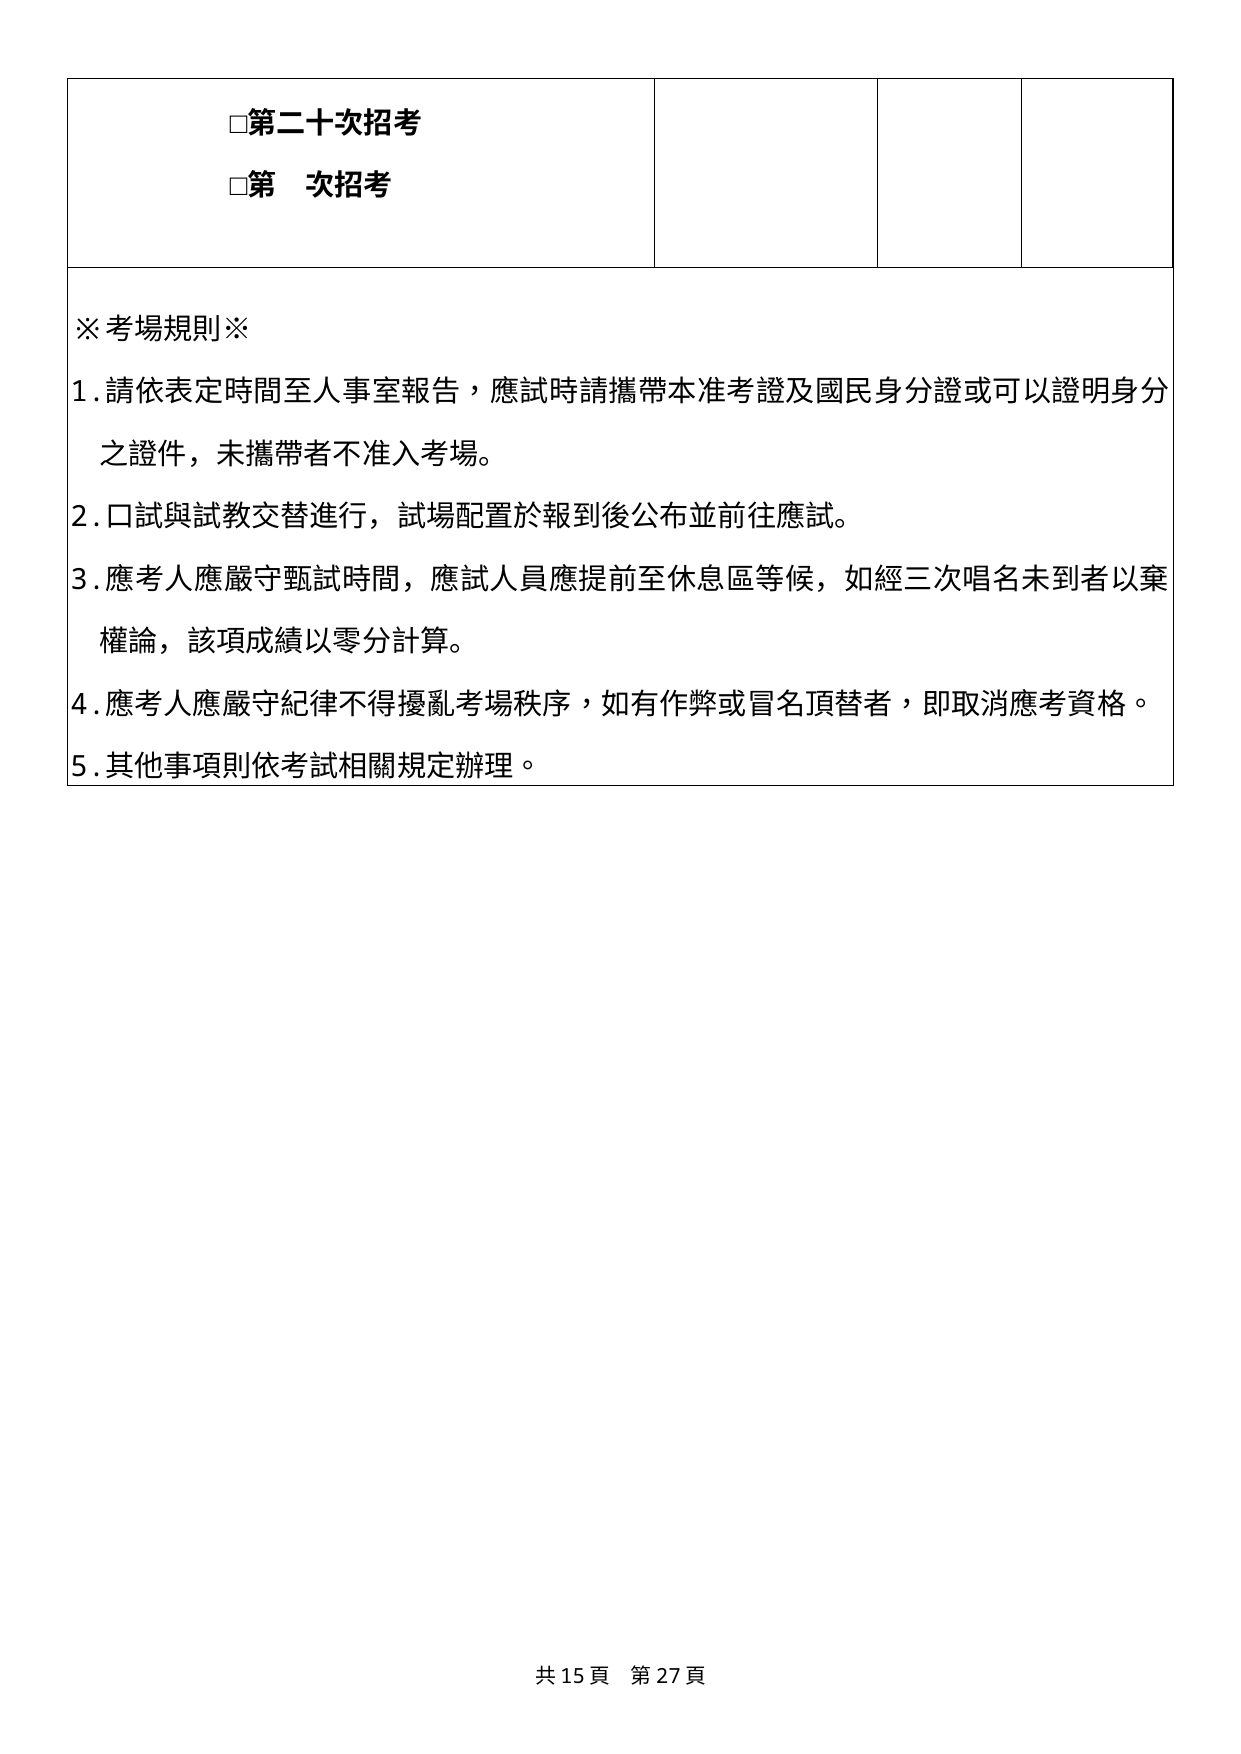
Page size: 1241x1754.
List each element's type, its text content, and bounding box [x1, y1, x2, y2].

table_header □第二十次招考 □第 次招考 [68, 79, 654, 267]
table_cell [878, 79, 1021, 267]
table_cell [655, 79, 877, 267]
table_cell ※考場規則※ 1.請依表定時間至人事室報告，應試時請攜帶本准考證及國民身分證或可以證明身分之證件，未攜帶者不准入考場。 2.口試與試教交替進行，試場配置於報到後公布並前往應試。 3.應考人應嚴守甄試時間，應試人員應提前至休息區等候，如經三次唱名未到者以棄權論，該項成績以零分計算。 4.應考人應嚴守紀律不得擾亂考場秩序，如有作弊或冒名頂替者，即取消應考資格。 5.其他事項則依考試相關規定辦理。 [68, 268, 1173, 785]
table_cell [1022, 79, 1172, 267]
